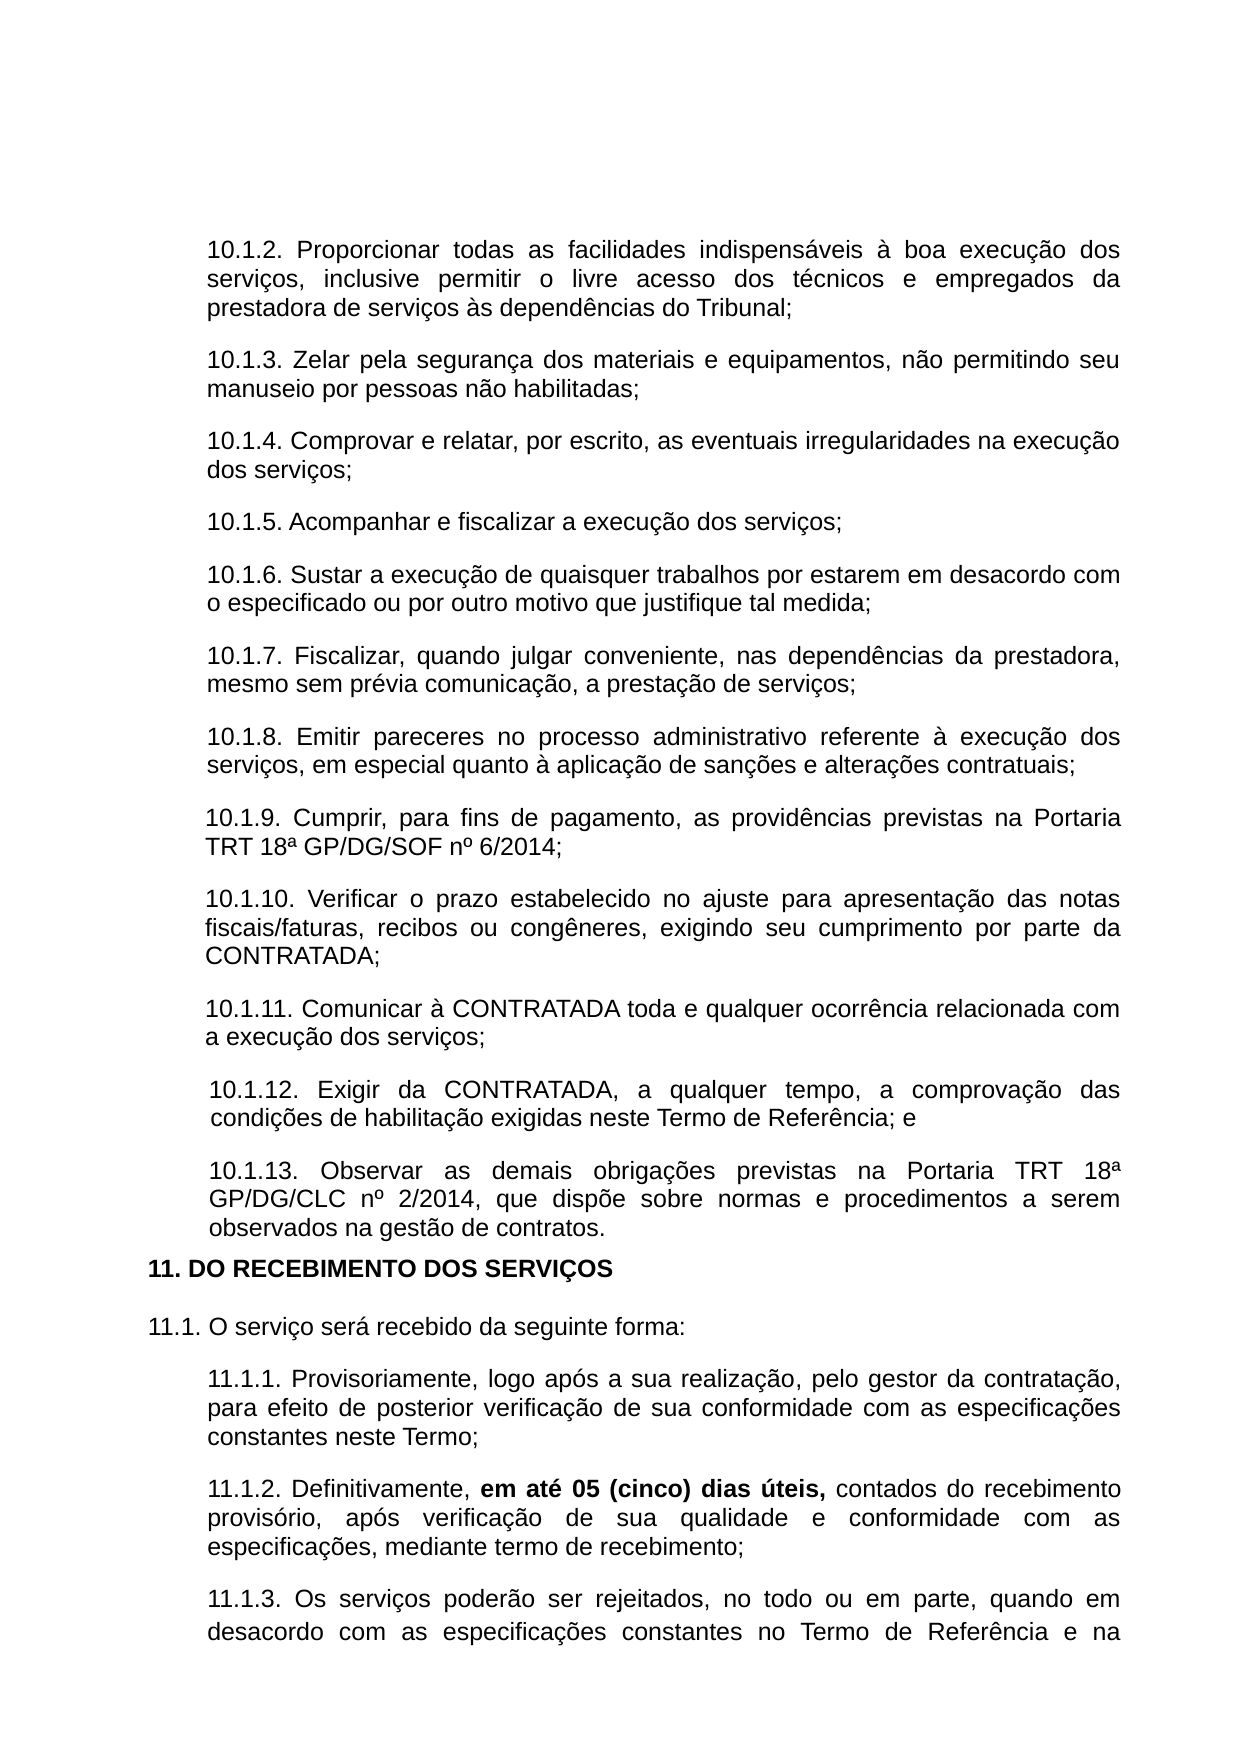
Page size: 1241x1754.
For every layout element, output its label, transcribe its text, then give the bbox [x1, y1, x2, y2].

text 11.1.3. Os serviços poderão ser rejeitados, no todo ou em parte, quando em desacordo com as especificações constantes no Termo de Referência e na [207, 1584, 1122, 1646]
text 11.1. O serviço será recebido da seguinte forma: [148, 1312, 1122, 1341]
text 10.1.4. Comprovar e relatar, por escrito, as eventuais irregularidades na execução dos serviços; [207, 426, 1122, 484]
text 10.1.5. Acompanhar e fiscalizar a execução dos serviços; [207, 507, 1122, 536]
text 10.1.9. Cumprir, para fins de pagamento, as providências previstas na Portaria TRT 18ª GP/DG/SOF nº 6/2014; [205, 803, 1122, 860]
text 10.1.2. Proporcionar todas as facilidades indispensáveis à boa execução dos serviços, inclusive permitir o livre acesso dos técnicos e empregados da prestadora de serviços às dependências do Tribunal; [207, 235, 1122, 322]
text 11.1.2. Definitivamente, em até 05 (cinco) dias úteis, contados do recebimento provisório, após verificação de sua qualidade e conformidade com as especificações, mediante termo de recebimento; [207, 1474, 1122, 1560]
text 10.1.11. Comunicar à CONTRATADA toda e qualquer ocorrência relacionada com a execução dos serviços; [205, 993, 1122, 1051]
text 10.1.10. Verificar o prazo estabelecido no ajuste para apresentação das notas fiscais/faturas, recibos ou congêneres, exigindo seu cumprimento por parte da CONTRATADA; [205, 884, 1122, 970]
text 11. DO RECEBIMENTO DOS SERVIÇOS [148, 1254, 1122, 1282]
text 10.1.12. Exigir da CONTRATADA, a qualquer tempo, a comprovação das condições de habilitação exigidas neste Termo de Referência; e [208, 1074, 1122, 1132]
text 11.1.1. Provisoriamente, logo após a sua realização, pelo gestor da contratação, para efeito de posterior verificação de sua conformidade com as especificações constantes neste Termo; [207, 1364, 1122, 1450]
text 10.1.8. Emitir pareceres no processo administrativo referente à execução dos serviços, em especial quanto à aplicação de sanções e alterações contratuais; [207, 722, 1122, 779]
text 10.1.7. Fiscalizar, quando julgar conveniente, nas dependências da prestadora, mesmo sem prévia comunicação, a prestação de serviços; [207, 641, 1122, 698]
text 10.1.6. Sustar a execução de quaisquer trabalhos por estarem em desacordo com o especificado ou por outro motivo que justifique tal medida; [207, 559, 1122, 617]
text 10.1.3. Zelar pela segurança dos materiais e equipamentos, não permitindo seu manuseio por pessoas não habilitadas; [207, 345, 1122, 403]
text 10.1.13. Observar as demais obrigações previstas na Portaria TRT 18ª GP/DG/CLC nº 2/2014, que dispõe sobre normas e procedimentos a serem observados na gestão de contratos. [208, 1156, 1122, 1242]
